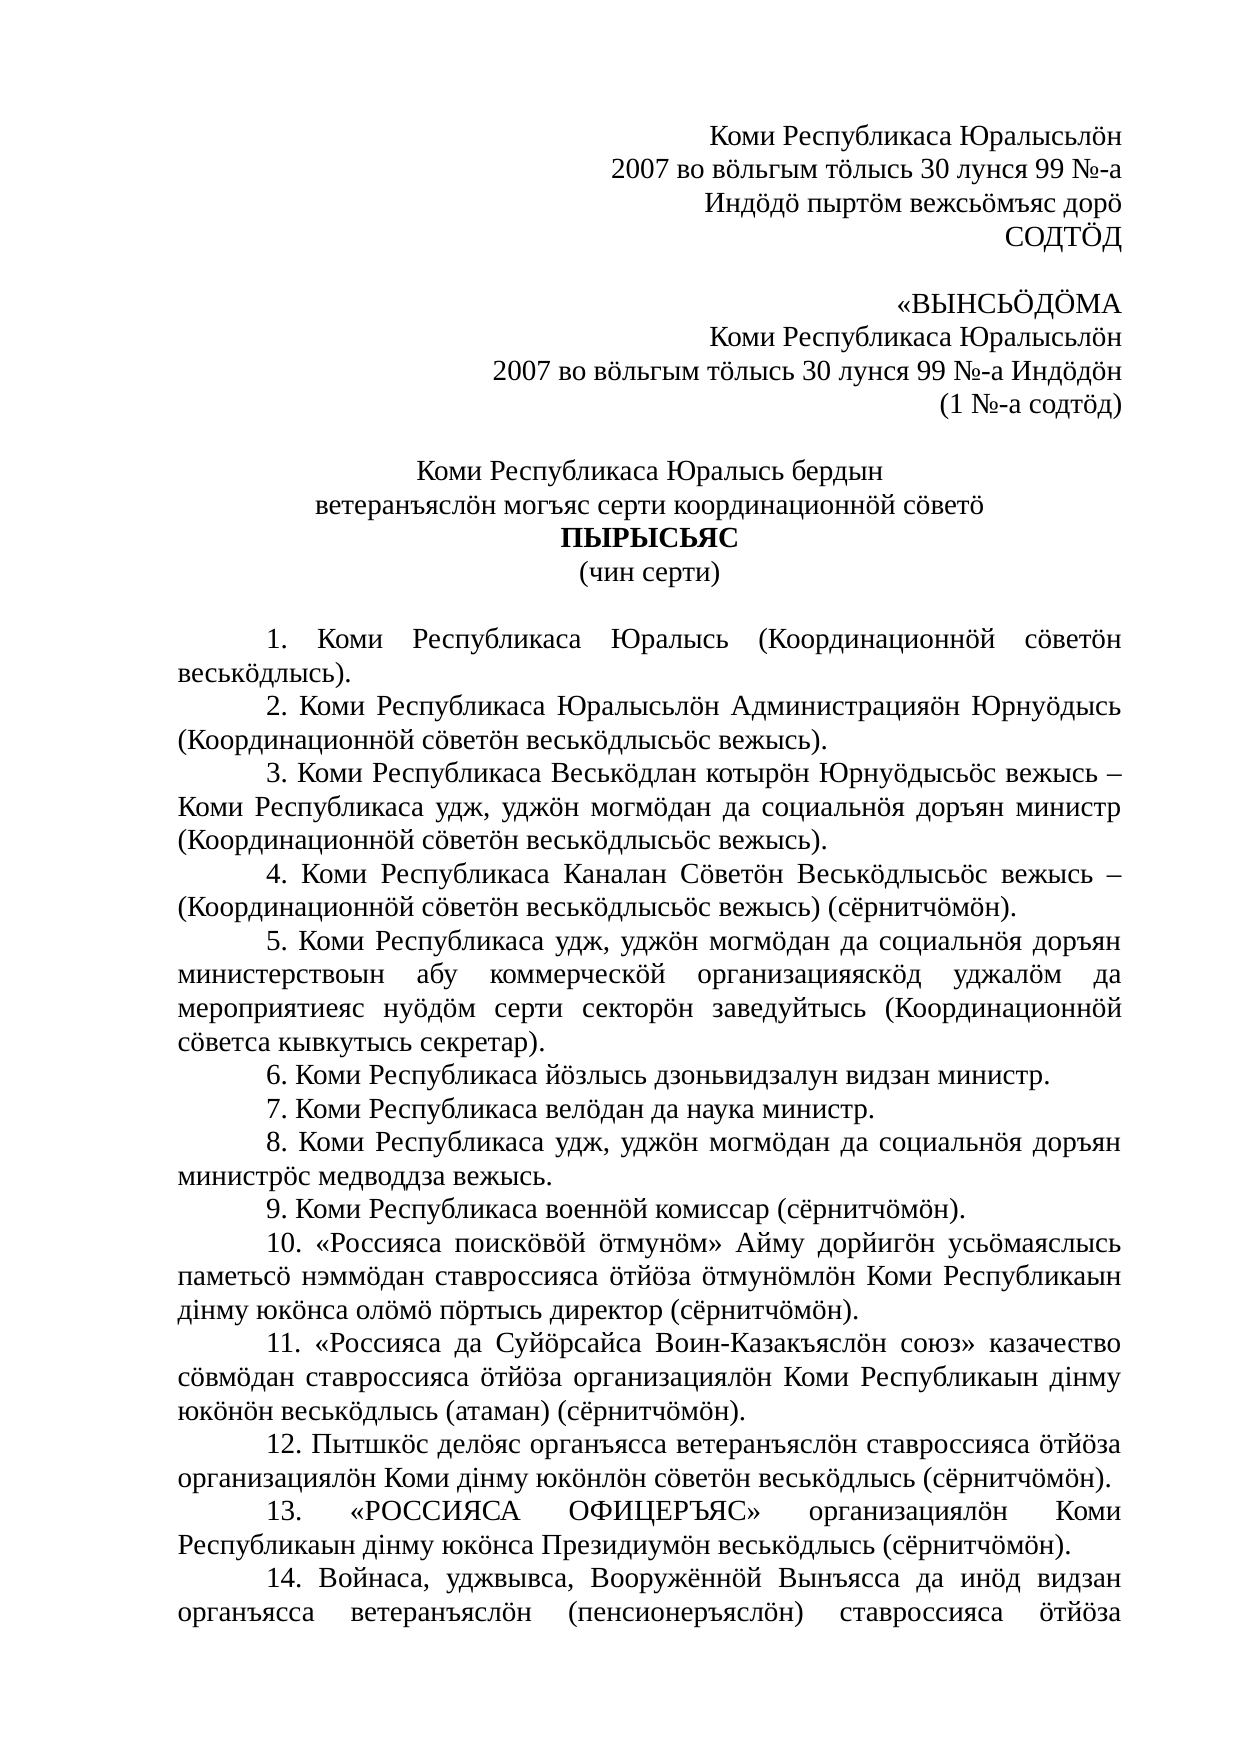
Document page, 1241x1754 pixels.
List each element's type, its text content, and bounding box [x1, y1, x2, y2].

text 6. Коми Республикаса йӧзлысь дзоньвидзалун видзан министр. [177, 1057, 1122, 1091]
text 2007 во вӧльгым тӧлысь 30 лунся 99 №-а Индӧдӧн [177, 353, 1122, 386]
text (чин серти) [177, 554, 1122, 588]
text 8. Коми Республикаса удж, уджӧн могмӧдан да социальнӧя доръян министрӧс медводдза вежысь. [177, 1124, 1122, 1191]
text 1. Коми Республикаса Юралысь (Координационнӧй сӧветӧн веськӧдлысь). [177, 621, 1122, 688]
text 13. «РОССИЯСА ОФИЦЕРЪЯС» организациялӧн Коми Республикаын дінму юкӧнса Президиумӧн веськӧдлысь (сёрнитчӧмӧн). [177, 1493, 1122, 1560]
text 9. Коми Республикаса военнӧй комиссар (сёрнитчӧмӧн). [177, 1191, 1122, 1225]
text «ВЫНСЬӦДӦМА [177, 286, 1122, 319]
text ПЫРЫСЬЯС [177, 521, 1122, 554]
text 14. Войнаса, уджвывса, Вооружённӧй Вынъясса да инӧд видзан органъясса ветеранъяслӧн (пенсионеръяслӧн) ставроссияса ӧтйӧза [177, 1560, 1122, 1627]
text 2. Коми Республикаса Юралысьлӧн Администрацияӧн Юрнуӧдысь (Координационнӧй сӧветӧн веськӧдлысьӧс вежысь). [177, 688, 1122, 755]
text 11. «Россияса да Суйӧрсайса Воин-Казакъяслӧн союз» казачество сӧвмӧдан ставроссияса ӧтйӧза организациялӧн Коми Республикаын дінму юкӧнӧн веськӧдлысь (атаман) (сёрнитчӧмӧн). [177, 1326, 1122, 1426]
text 4. Коми Республикаса Каналан Сӧветӧн Веськӧдлысьӧс вежысь – (Координационнӧй сӧветӧн веськӧдлысьӧс вежысь) (сёрнитчӧмӧн). [177, 856, 1122, 923]
text 3. Коми Республикаса Веськӧдлан котырӧн Юрнуӧдысьӧс вежысь – Коми Республикаса удж, уджӧн могмӧдан да социальнӧя доръян министр (Координационнӧй сӧветӧн веськӧдлысьӧс вежысь). [177, 755, 1122, 856]
text (1 №-а содтӧд) [177, 386, 1122, 420]
text ветеранъяслӧн могъяс серти координационнӧй сӧветӧ [177, 487, 1122, 521]
text Коми Республикаса Юралысь бердын [177, 453, 1122, 487]
text Коми Республикаса Юралысьлӧн [177, 118, 1122, 152]
text 7. Коми Республикаса велӧдан да наука министр. [177, 1091, 1122, 1124]
text Коми Республикаса Юралысьлӧн [177, 319, 1122, 353]
text 10. «Россияса поискӧвӧй ӧтмунӧм» Айму дорйигӧн усьӧмаяслысь паметьсӧ нэммӧдан ставроссияса ӧтйӧза ӧтмунӧмлӧн Коми Республикаын дінму юкӧнса олӧмӧ пӧртысь директор (сёрнитчӧмӧн). [177, 1225, 1122, 1326]
text 5. Коми Республикаса удж, уджӧн могмӧдан да социальнӧя доръян министерствоын абу коммерческӧй организацияяскӧд уджалӧм да мероприятиеяс нуӧдӧм серти секторӧн заведуйтысь (Координационнӧй сӧветса кывкутысь секретар). [177, 923, 1122, 1057]
text 2007 во вӧльгым тӧлысь 30 лунся 99 №-а [177, 152, 1122, 185]
text 12. Пытшкӧс делӧяс органъясса ветеранъяслӧн ставроссияса ӧтйӧза организациялӧн Коми дінму юкӧнлӧн сӧветӧн веськӧдлысь (сёрнитчӧмӧн). [177, 1426, 1122, 1493]
text Индӧдӧ пыртӧм вежсьӧмъяс дорӧ [177, 185, 1122, 219]
text СОДТӦД [177, 219, 1122, 252]
